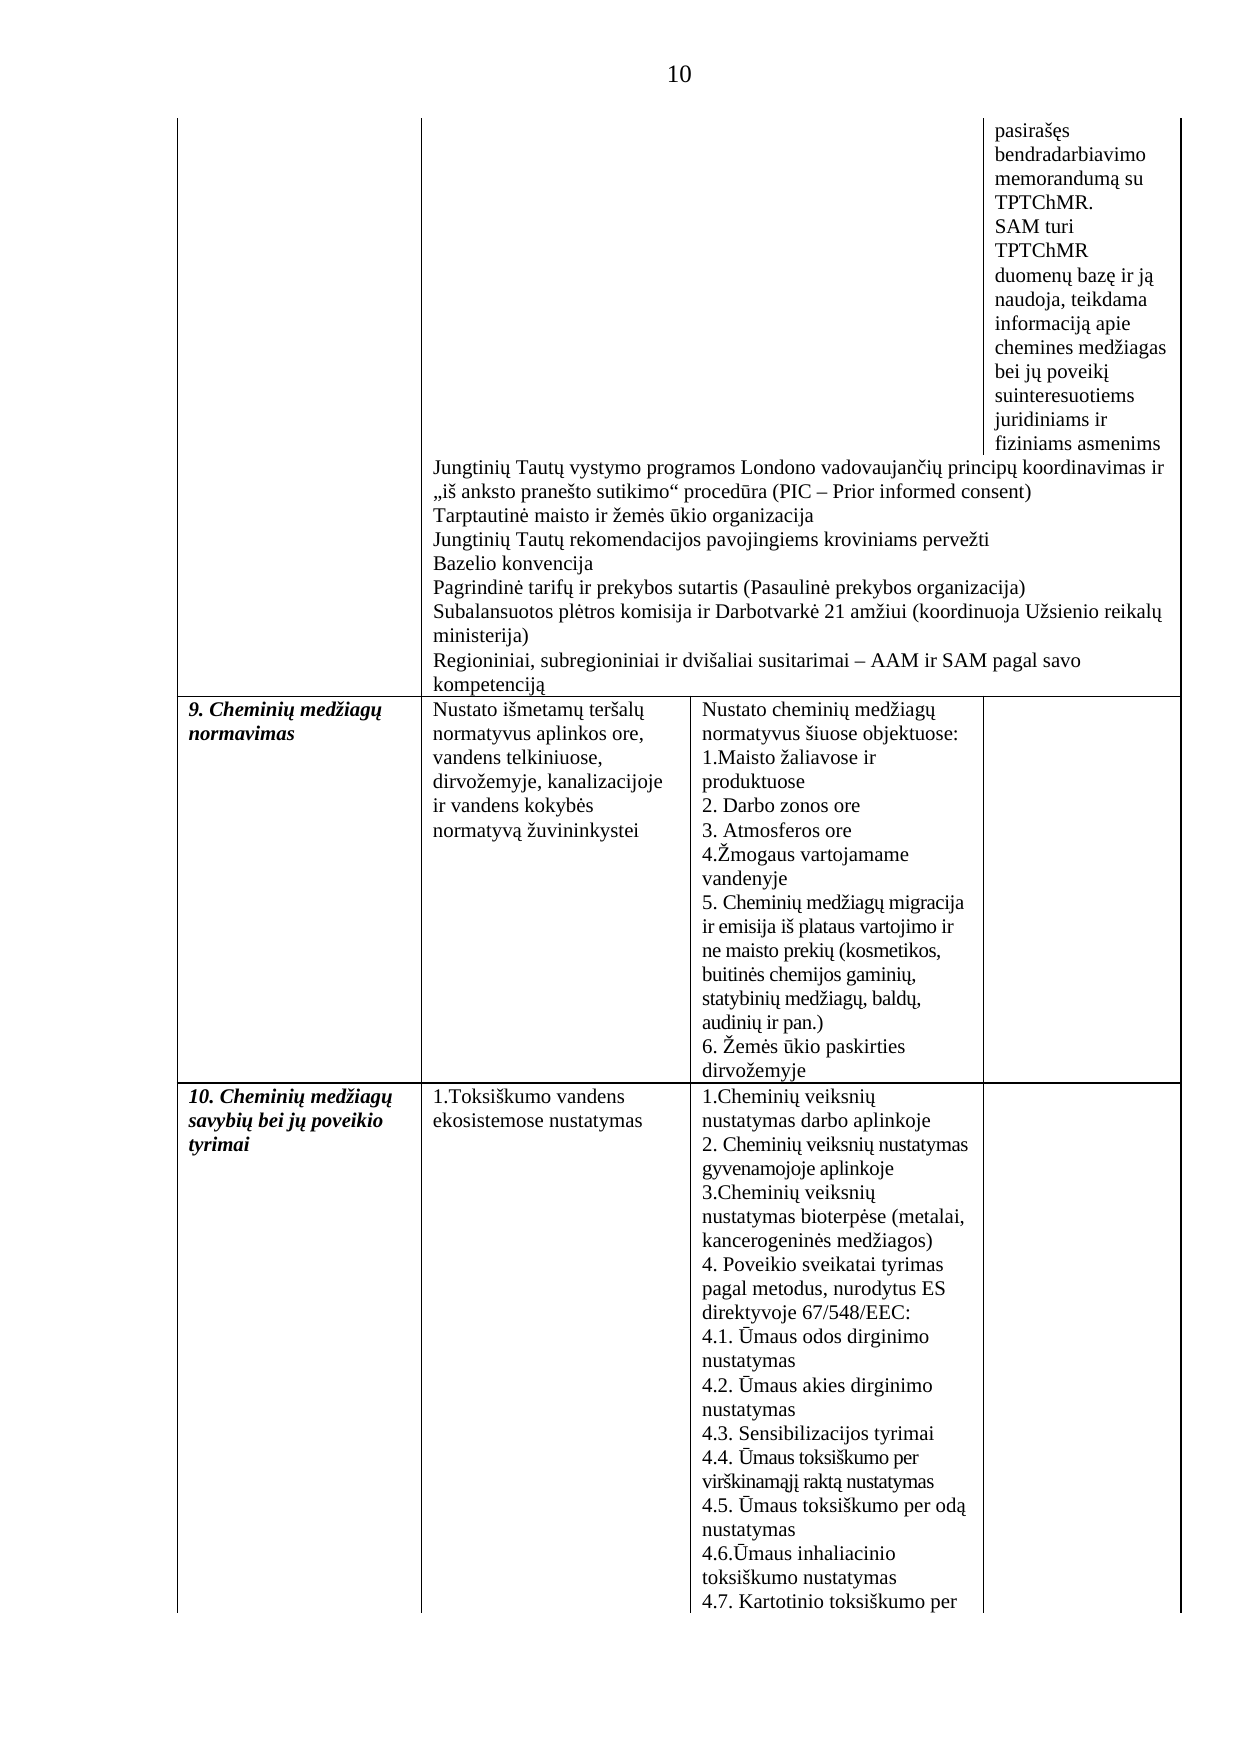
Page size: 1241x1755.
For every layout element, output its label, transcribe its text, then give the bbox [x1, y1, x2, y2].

table_cell Nustato cheminių medžiagų normatyvus šiuose objektuose: 1.Maisto žaliavose ir produktuose 2. Darbo zonos ore 3. Atmosferos ore 4.Žmogaus vartojamame vandenyje [691, 697, 983, 890]
table_cell 4. Poveikio sveikatai tyrimas pagal metodus, nurodytus ES direktyvoje 67/548/EEC: 4.1. Ūmaus odos dirginimo nustatymas 4.2. Ūmaus akies dirginimo nustatymas 4.3. Sensibilizacijos tyrimai 4.4. Ūmaus toksiškumo per virškinamąjį raktą nustatymas 4.5. Ūmaus toksiškumo per odą nustatymas 4.6.Ūmaus inhaliacinio toksiškumo nustatymas 4.7. Kartotinio toksiškumo per [691, 1252, 983, 1613]
table_cell [422, 118, 983, 214]
table_cell [422, 214, 983, 455]
table_cell 1.Toksiškumo vandens ekosistemose nustatymas [422, 1084, 690, 1180]
table_cell [984, 890, 1180, 1082]
table_cell [422, 1252, 690, 1613]
table_cell Jungtinių Tautų vystymo programos Londono vadovaujančių principų koordinavimas ir „iš anksto pranešto sutikimo“ procedūra (PIC – Prior informed consent) Tarptautinė maisto ir žemės ūkio organizacija Jungtinių Tautų rekomendacijos pavojingiems kroviniams pervežti Bazelio konvencija Pagrindinė tarifų ir prekybos sutartis (Pasaulinė prekybos organizacija) Subalansuotos plėtros komisija ir Darbotvarkė 21 amžiui (koordinuoja Užsienio reikalų ministerija) Regioniniai, subregioniniai ir dvišaliai susitarimai – AAM ir SAM pagal savo kompetenciją [422, 455, 1180, 696]
table_cell Nustato išmetamų teršalų normatyvus aplinkos ore, vandens telkiniuose, dirvožemyje, kanalizacijoje ir vandens kokybės normatyvą žuvininkystei [422, 697, 690, 890]
table_cell SAM turi TPTChMR duomenų bazę ir ją naudoja, teikdama informaciją apie chemines medžiagas bei jų poveikį suinteresuotiems juridiniams ir fiziniams asmenims [984, 214, 1180, 455]
table_cell [178, 890, 421, 1082]
table_cell 10. Cheminių medžiagų savybių bei jų poveikio tyrimai [178, 1084, 421, 1180]
table_cell [178, 1180, 421, 1252]
table_cell 9. Cheminių medžiagų normavimas [178, 697, 421, 890]
table_cell [178, 214, 421, 455]
table_cell [984, 1252, 1180, 1613]
table_cell [984, 1180, 1180, 1252]
table_cell [178, 455, 421, 696]
table_cell [178, 118, 421, 214]
table_cell [984, 697, 1180, 890]
table_cell 3.Cheminių veiksnių nustatymas bioterpėse (metalai, kancerogeninės medžiagos) [691, 1180, 983, 1252]
table_cell 5. Cheminių medžiagų migracija ir emisija iš plataus vartojimo ir ne maisto prekių (kosmetikos, buitinės chemijos gaminių, statybinių medžiagų, baldų, audinių ir pan.) 6. Žemės ūkio paskirties dirvožemyje [691, 890, 983, 1082]
table_cell [984, 1084, 1180, 1180]
table_cell pasirašęs bendradarbiavimo memorandumą su TPTChMR. [984, 118, 1180, 214]
table_cell 1.Cheminių veiksnių nustatymas darbo aplinkoje 2. Cheminių veiksnių nustatymas gyvenamojoje aplinkoje [691, 1084, 983, 1180]
table_cell [178, 1252, 421, 1613]
table_cell [422, 890, 690, 1082]
table_cell [422, 1180, 690, 1252]
